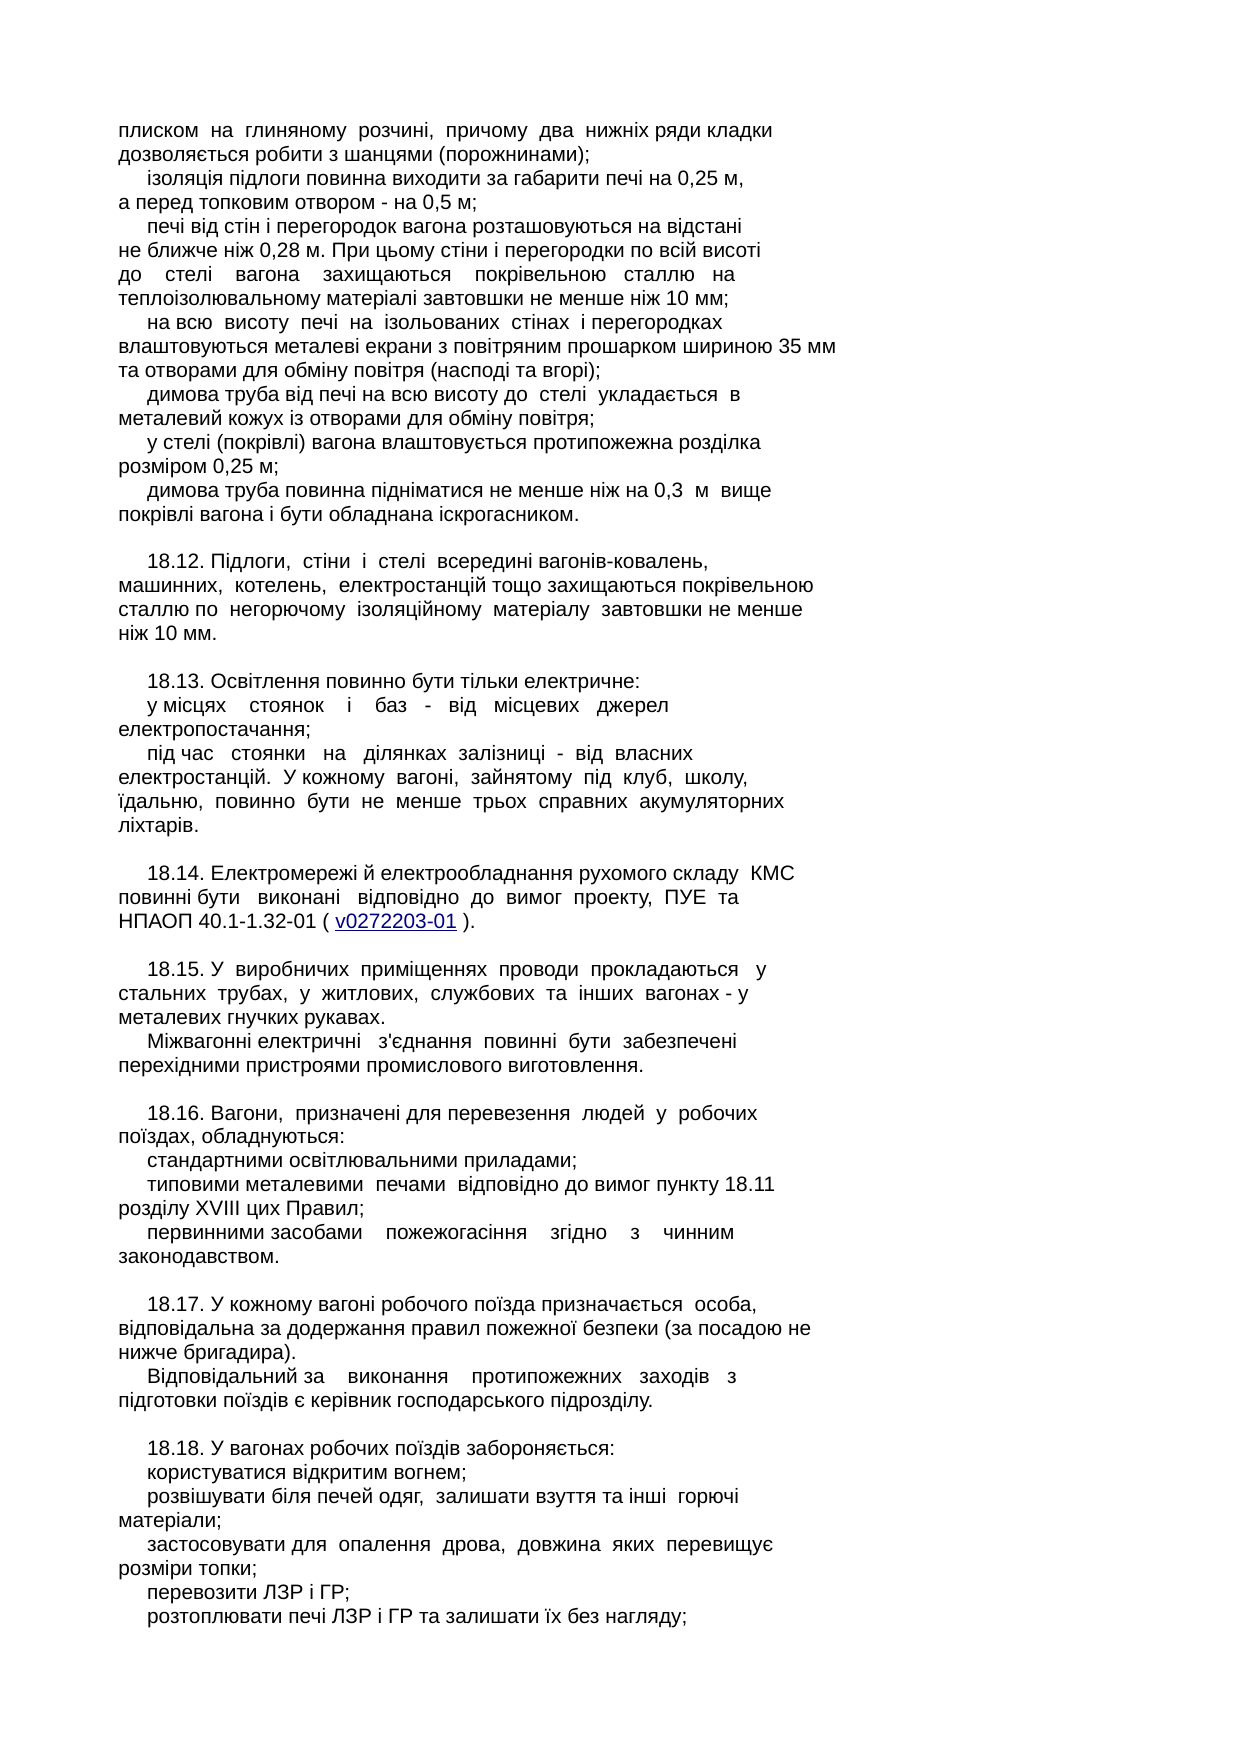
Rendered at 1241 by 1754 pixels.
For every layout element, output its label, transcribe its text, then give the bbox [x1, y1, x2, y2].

text у місцях стоянок і баз - від місцевих джерел [118, 693, 1122, 717]
text розвішувати біля печей одяг, залишати взуття та інші горючі [118, 1484, 1122, 1508]
text НПАОП 40.1-1.32-01 ( v0272203-01 ). [118, 909, 1122, 933]
text теплоізолювальному матеріалі завтовшки не менше ніж 10 мм; [118, 286, 1122, 310]
text типовими металевими печами відповідно до вимог пункту 18.11 [118, 1172, 1122, 1196]
text перевозити ЛЗР і ГР; [118, 1579, 1122, 1603]
text влаштовуються металеві екрани з повітряним прошарком шириною 35 мм [118, 334, 1122, 358]
text поїздах, обладнуються: [118, 1124, 1122, 1148]
text електростанцій. У кожному вагоні, зайнятому під клуб, школу, [118, 765, 1122, 789]
text 18.13. Освітлення повинно бути тільки електричне: [118, 669, 1122, 693]
text законодавством. [118, 1244, 1122, 1268]
text ліхтарів. [118, 813, 1122, 837]
text ізоляція підлоги повинна виходити за габарити печі на 0,25 м, [118, 166, 1122, 190]
text 18.16. Вагони, призначені для перевезення людей у робочих [118, 1100, 1122, 1124]
text та отворами для обміну повітря (насподі та вгорі); [118, 358, 1122, 382]
text ніж 10 мм. [118, 621, 1122, 645]
text 18.17. У кожному вагоні робочого поїзда призначається особа, [118, 1292, 1122, 1316]
text стальних трубах, у житлових, службових та інших вагонах - у [118, 981, 1122, 1004]
text димова труба від печі на всю висоту до стелі укладається в [118, 382, 1122, 406]
text розтоплювати печі ЛЗР і ГР та залишати їх без нагляду; [118, 1603, 1122, 1627]
text а перед топковим отвором - на 0,5 м; [118, 190, 1122, 214]
text машинних, котелень, електростанцій тощо захищаються покрівельною [118, 573, 1122, 597]
text матеріали; [118, 1508, 1122, 1532]
text первинними засобами пожежогасіння згідно з чинним [118, 1220, 1122, 1244]
text печі від стін і перегородок вагона розташовуються на відстані [118, 214, 1122, 238]
text плиском на глиняному розчині, причому два нижніх ряди кладки [118, 118, 1122, 142]
text 18.18. У вагонах робочих поїздів забороняється: [118, 1436, 1122, 1460]
text відповідальна за додержання правил пожежної безпеки (за посадою не [118, 1316, 1122, 1340]
text на всю висоту печі на ізольованих стінах і перегородках [118, 310, 1122, 334]
text металевих гнучких рукавах. [118, 1004, 1122, 1028]
text розділу XVIII цих Правил; [118, 1196, 1122, 1220]
text дозволяється робити з шанцями (порожнинами); [118, 142, 1122, 166]
text під час стоянки на ділянках залізниці - від власних [118, 741, 1122, 765]
text Відповідальний за виконання протипожежних заходів з [118, 1364, 1122, 1388]
text електропостачання; [118, 717, 1122, 741]
text перехідними пристроями промислового виготовлення. [118, 1052, 1122, 1076]
text 18.15. У виробничих приміщеннях проводи прокладаються у [118, 957, 1122, 981]
text розміри топки; [118, 1556, 1122, 1579]
text застосовувати для опалення дрова, довжина яких перевищує [118, 1532, 1122, 1556]
text не ближче ніж 0,28 м. При цьому стіни і перегородки по всій висоті [118, 238, 1122, 262]
text 18.14. Електромережі й електрообладнання рухомого складу КМС [118, 861, 1122, 885]
text до стелі вагона захищаються покрівельною сталлю на [118, 262, 1122, 286]
text димова труба повинна підніматися не менше ніж на 0,3 м вище [118, 477, 1122, 501]
text повинні бути виконані відповідно до вимог проекту, ПУЕ та [118, 885, 1122, 909]
text у стелі (покрівлі) вагона влаштовується протипожежна розділка [118, 429, 1122, 453]
text підготовки поїздів є керівник господарського підрозділу. [118, 1388, 1122, 1412]
text 18.12. Підлоги, стіни і стелі всередині вагонів-ковалень, [118, 549, 1122, 573]
text користуватися відкритим вогнем; [118, 1460, 1122, 1484]
text покрівлі вагона і бути обладнана іскрогасником. [118, 501, 1122, 525]
text їдальню, повинно бути не менше трьох справних акумуляторних [118, 789, 1122, 813]
text Міжвагонні електричні з'єднання повинні бути забезпечені [118, 1028, 1122, 1052]
text сталлю по негорючому ізоляційному матеріалу завтовшки не менше [118, 597, 1122, 621]
text металевий кожух із отворами для обміну повітря; [118, 406, 1122, 429]
text нижче бригадира). [118, 1340, 1122, 1364]
text стандартними освітлювальними приладами; [118, 1148, 1122, 1172]
text розміром 0,25 м; [118, 453, 1122, 477]
